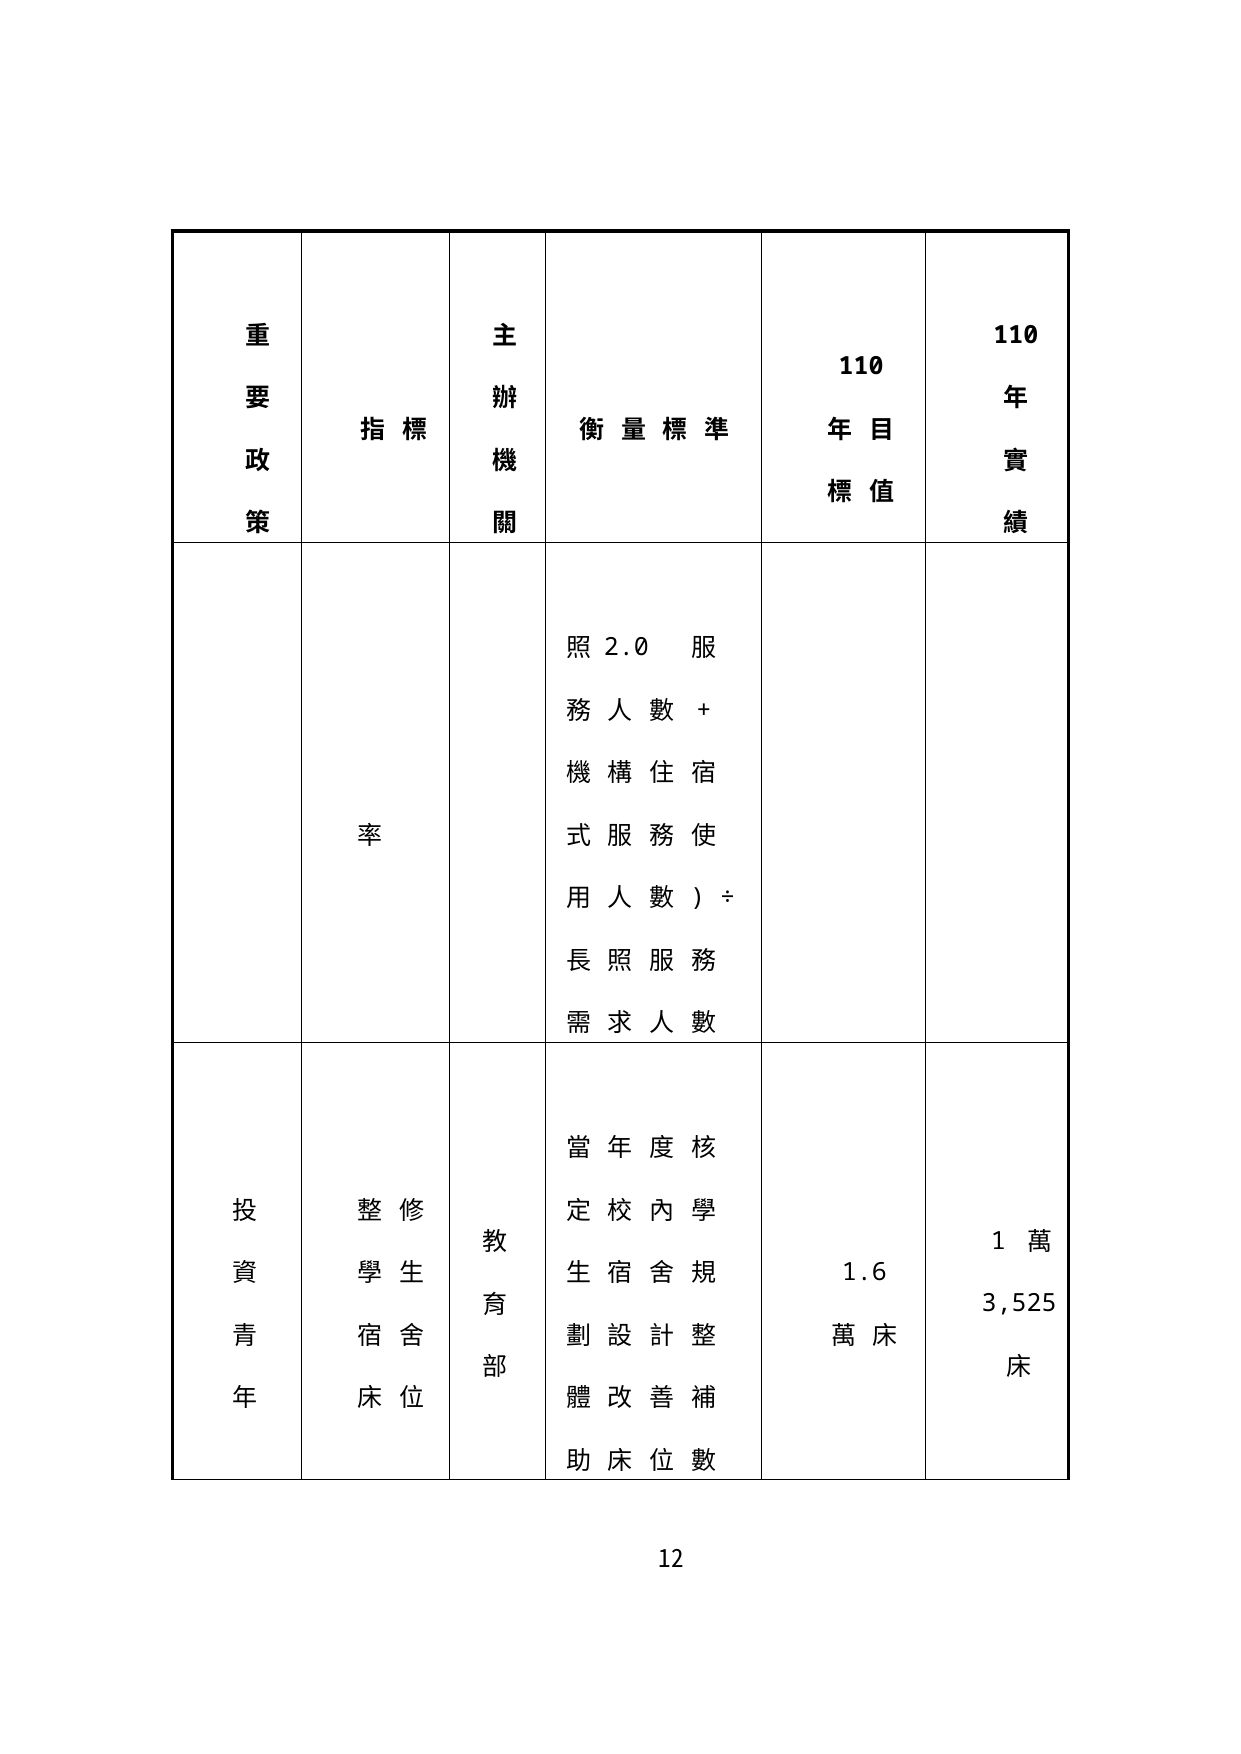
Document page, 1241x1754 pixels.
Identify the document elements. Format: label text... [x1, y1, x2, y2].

table_cell [926, 543, 1067, 1042]
table_cell 教育部 [450, 1043, 545, 1479]
table_header 衡量標準 [546, 233, 761, 542]
table_cell 率 [302, 543, 449, 1042]
table_cell 整修學生宿舍床位 [302, 1043, 449, 1479]
table_cell 1萬3,525床 [926, 1043, 1067, 1479]
table_cell 當年度核定校內學生宿舍規劃設計整體改善補助床位數 [546, 1043, 761, 1479]
table_header 主辦機關 [450, 233, 545, 542]
table_header 重要政策 [174, 233, 301, 542]
table_header 110年目標值 [762, 233, 925, 542]
table_cell [450, 543, 545, 1042]
table_header 指標 [302, 233, 449, 542]
table_header 110年實績 [926, 233, 1067, 542]
table_cell [174, 543, 301, 1042]
table_cell 1.6萬床 [762, 1043, 925, 1479]
table_cell 投資青年 [174, 1043, 301, 1479]
table_cell 照2.0 服務人數+機構住宿式服務使用人數) ÷ 長照服務需求人數 [546, 543, 761, 1042]
table_cell [762, 543, 925, 1042]
